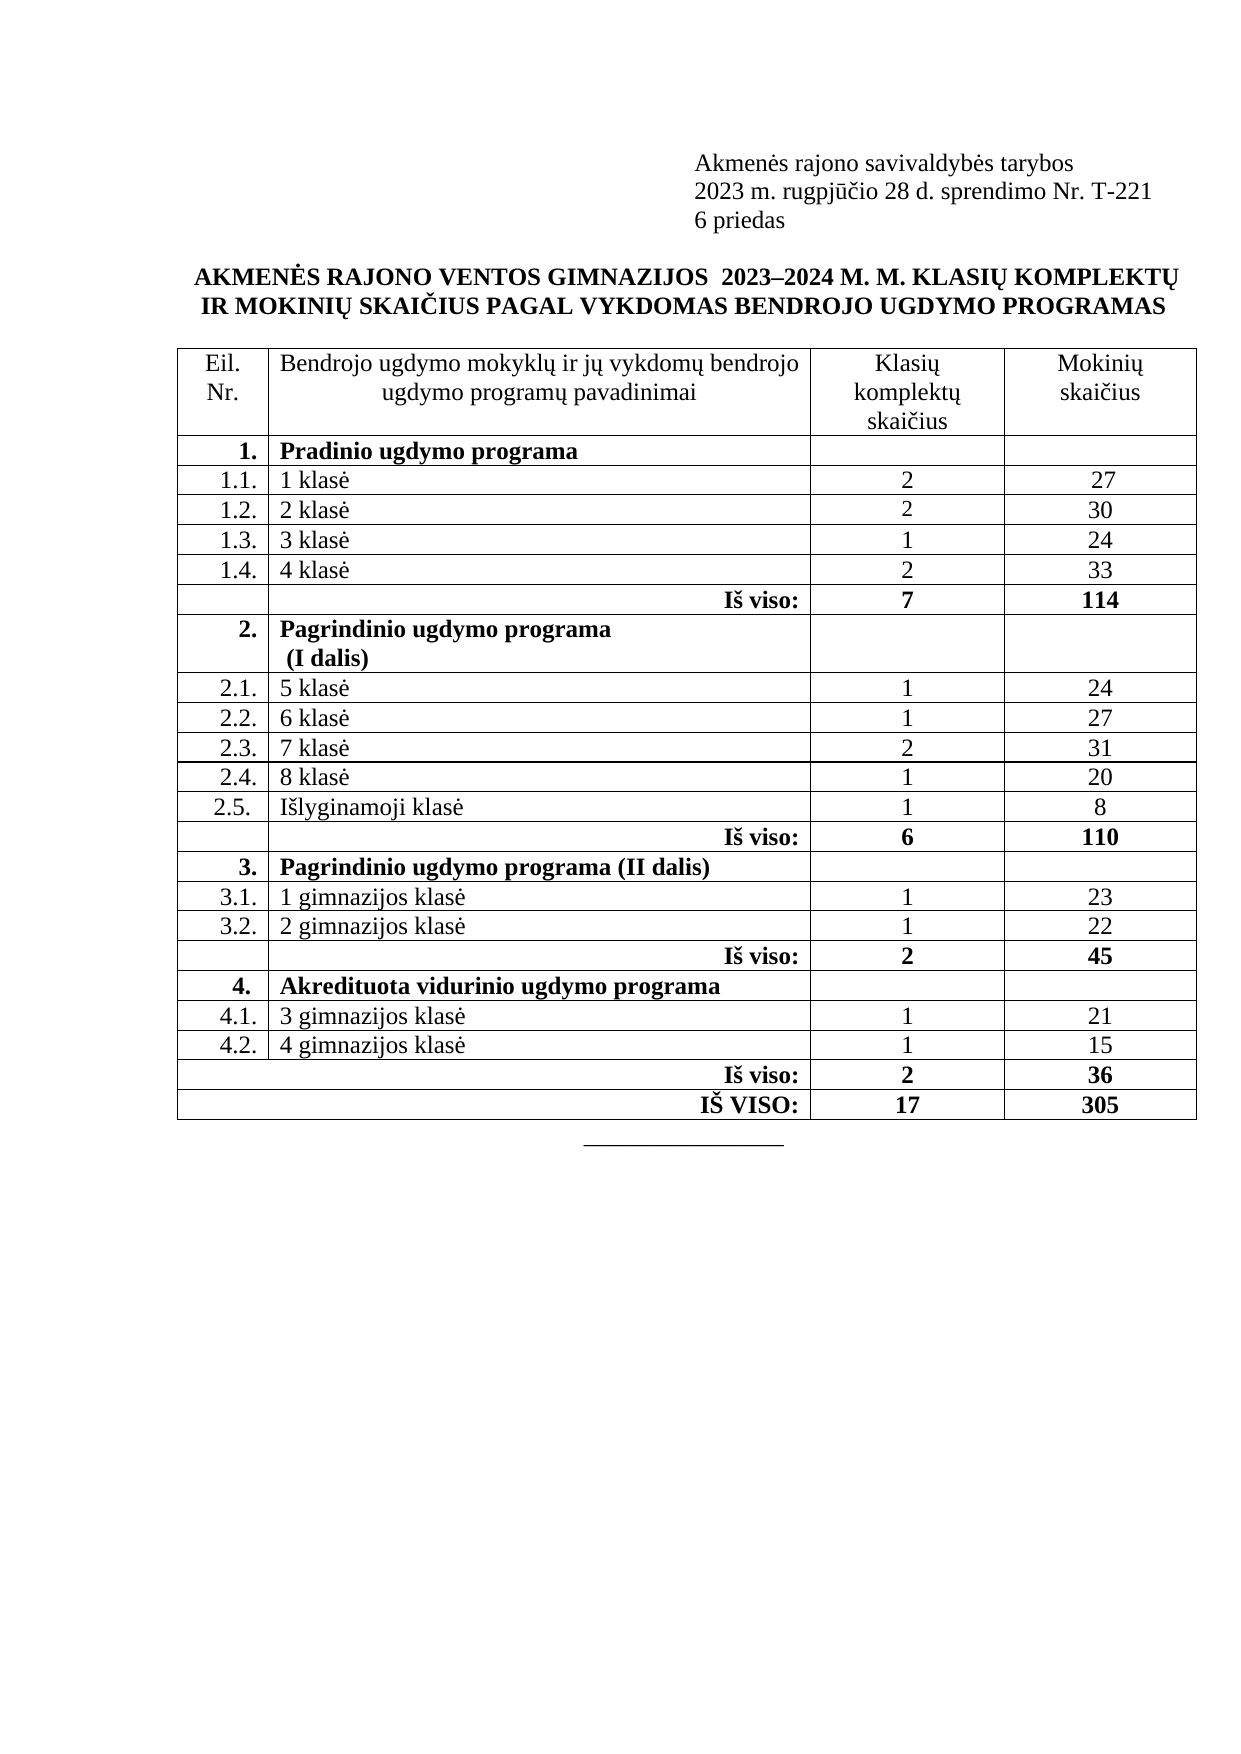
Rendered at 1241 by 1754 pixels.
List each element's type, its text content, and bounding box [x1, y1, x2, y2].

table_cell 110 [1005, 822, 1196, 851]
table_cell 33 [1005, 555, 1196, 584]
table_cell 1 [811, 763, 1004, 791]
table_cell 2 [811, 1060, 1004, 1089]
table_cell 7 [811, 585, 1004, 613]
table_cell 3 gimnazijos klasė [269, 1001, 810, 1029]
table_cell 15 [1005, 1031, 1196, 1059]
table_cell 1 klasė [269, 466, 810, 494]
table_cell 45 [1005, 941, 1196, 970]
table_cell 2 [811, 733, 1004, 761]
table_cell 4. [178, 971, 268, 1000]
table_cell [178, 585, 268, 613]
table_cell 1 gimnazijos klasė [269, 882, 810, 910]
table_cell 2.1. [178, 673, 268, 702]
table_cell [1005, 971, 1196, 1000]
table_cell 2.4. [178, 763, 268, 791]
table_cell 114 [1005, 585, 1196, 613]
text 6 priedas [177, 205, 1196, 234]
table_cell Pagrindinio ugdymo programa (II dalis) [269, 852, 810, 881]
table_cell 4 klasė [269, 555, 810, 584]
table_cell 2.3. [178, 733, 268, 761]
table_cell [1005, 615, 1196, 672]
text Akmenės rajono savivaldybės tarybos [177, 148, 1196, 176]
table_cell 17 [811, 1090, 1004, 1119]
table_cell 7 klasė [269, 733, 810, 761]
table_cell Pradinio ugdymo programa [269, 436, 810, 464]
table_cell Išlyginamoji klasė [269, 792, 810, 821]
table_cell 27 [1005, 466, 1196, 494]
table_cell 2 gimnazijos klasė [269, 911, 810, 940]
table_cell Pagrindinio ugdymo programa (I dalis) [269, 615, 810, 672]
text AKMENĖS RAJONO VENTOS GIMNAZIJOS 2023–2024 M. M. KLASIŲ KOMPLEKTŲ IR MOKINIŲ SKAIČIUS PAGAL VYKDOMAS BENDROJO UGDYMO PROGRAMAS [177, 262, 1196, 319]
table_cell 2 klasė [269, 495, 810, 524]
table_cell Iš viso: [269, 822, 810, 851]
table_cell 1 [811, 673, 1004, 702]
table_cell 1. [178, 436, 268, 464]
table_cell 1.1. [178, 466, 268, 494]
table_cell 3. [178, 852, 268, 881]
table_cell [811, 971, 1004, 1000]
table_cell 23 [1005, 882, 1196, 910]
table_cell 1 [811, 525, 1004, 554]
table_header Bendrojo ugdymo mokyklų ir jų vykdomų bendrojo ugdymo programų pavadinimai [269, 349, 810, 435]
table_cell 3.2. [178, 911, 268, 940]
table_cell [811, 615, 1004, 672]
table_cell 27 [1005, 703, 1196, 732]
table_cell 6 [811, 822, 1004, 851]
table_header Eil. Nr. [178, 349, 268, 435]
table_cell 30 [1005, 495, 1196, 524]
table_cell 3.1. [178, 882, 268, 910]
table_cell 5 klasė [269, 673, 810, 702]
table_cell 4.2. [178, 1031, 268, 1059]
table_cell 1 [811, 882, 1004, 910]
table_cell 2. [178, 615, 268, 672]
table_cell 1 [811, 911, 1004, 940]
table_cell 2.5. [178, 792, 268, 821]
table_cell IŠ VISO: [178, 1090, 810, 1119]
table_cell 2 [811, 495, 1004, 524]
table_cell 1 [811, 1001, 1004, 1029]
table_cell 31 [1005, 733, 1196, 761]
table_cell 8 klasė [269, 763, 810, 791]
table_cell 24 [1005, 673, 1196, 702]
table_cell 22 [1005, 911, 1196, 940]
table_cell 1 [811, 703, 1004, 732]
table_cell 24 [1005, 525, 1196, 554]
table_cell 1.4. [178, 555, 268, 584]
table_cell 2.2. [178, 703, 268, 732]
table_cell 2 [811, 555, 1004, 584]
table_header Klasių komplektų skaičius [811, 349, 1004, 435]
table_cell [178, 822, 268, 851]
table_cell Iš viso: [269, 941, 810, 970]
text 2023 m. rugpjūčio 28 d. sprendimo Nr. T-221 [177, 176, 1196, 205]
table_cell 2 [811, 941, 1004, 970]
table_cell 21 [1005, 1001, 1196, 1029]
table_cell 1 [811, 1031, 1004, 1059]
table_cell Iš viso: [178, 1060, 810, 1089]
table_cell 3 klasė [269, 525, 810, 554]
table_cell [1005, 436, 1196, 464]
table_cell 4.1. [178, 1001, 268, 1029]
table_cell 1.3. [178, 525, 268, 554]
text ________________ [177, 1120, 1196, 1149]
table_header Mokinių skaičius [1005, 349, 1196, 435]
table_cell Akredituota vidurinio ugdymo programa [269, 971, 810, 1000]
table_cell [811, 852, 1004, 881]
table_cell 1.2. [178, 495, 268, 524]
table_cell 2 [811, 466, 1004, 494]
table_cell Iš viso: [269, 585, 810, 613]
table_cell [178, 941, 268, 970]
table_cell 6 klasė [269, 703, 810, 732]
table_cell [1005, 852, 1196, 881]
table_cell 4 gimnazijos klasė [269, 1031, 810, 1059]
table_cell 1 [811, 792, 1004, 821]
table_cell [811, 436, 1004, 464]
table_cell 305 [1005, 1090, 1196, 1119]
table_cell 20 [1005, 763, 1196, 791]
table_cell 36 [1005, 1060, 1196, 1089]
table_cell 8 [1005, 792, 1196, 821]
